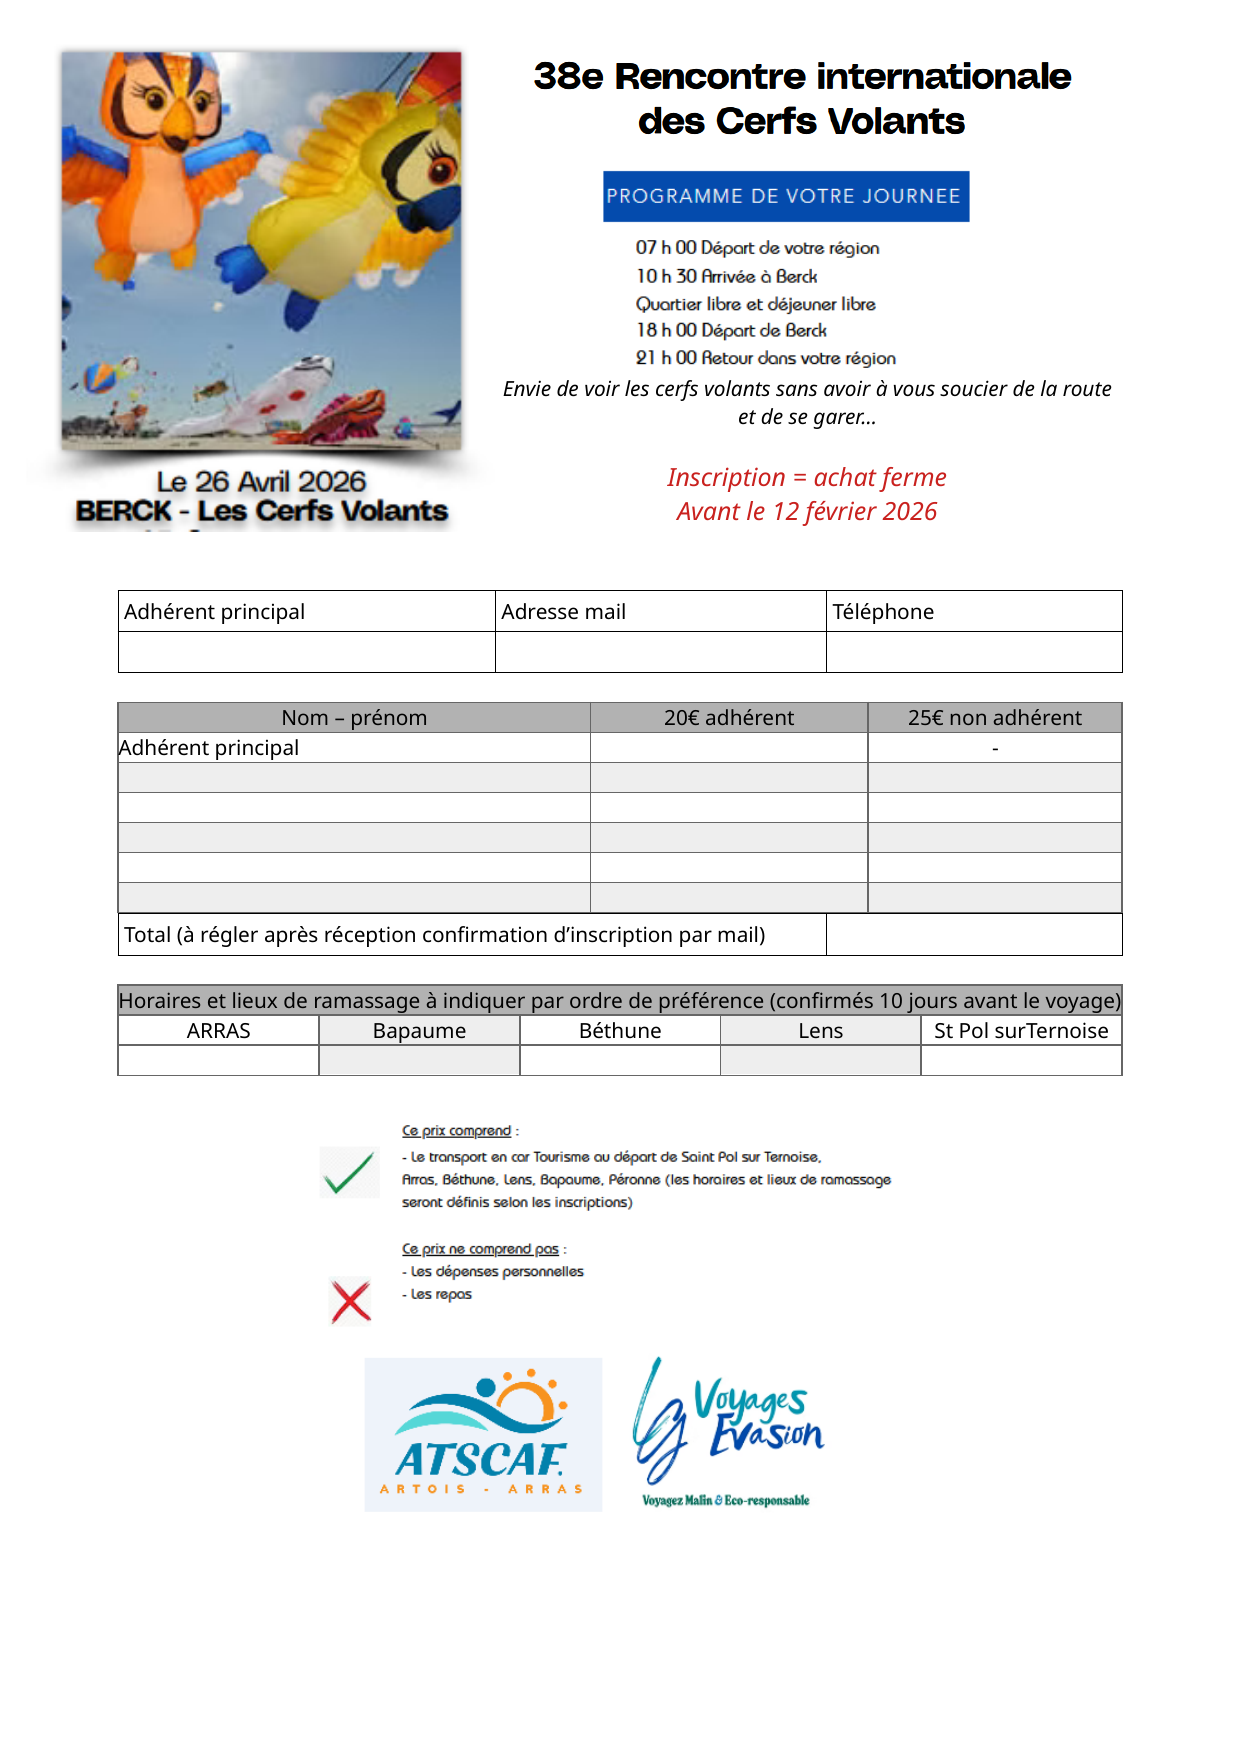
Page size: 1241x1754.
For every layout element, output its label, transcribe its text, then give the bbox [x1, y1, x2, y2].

table_cell [591, 883, 867, 912]
table_cell [591, 793, 867, 822]
table_cell [119, 853, 590, 882]
table_cell [869, 793, 1121, 822]
picture [26, 10, 496, 532]
table_cell [591, 823, 867, 852]
table_header 25€ non adhérent [869, 703, 1121, 732]
picture [302, 1105, 939, 1525]
table_cell [869, 883, 1121, 912]
picture [517, 43, 1109, 148]
table_cell [591, 733, 867, 762]
table_cell [119, 632, 495, 672]
table_cell [119, 1046, 318, 1074]
table_cell [721, 1046, 920, 1074]
table_cell Béthune [521, 1016, 720, 1044]
table_header Adhérent principal [119, 591, 495, 631]
text Avant le 12 février 2026 [496, 493, 1122, 527]
table_cell Bapaume [320, 1016, 519, 1044]
table_cell [827, 632, 1122, 672]
table_header Téléphone [827, 591, 1122, 631]
table_cell [119, 883, 590, 912]
table_cell [320, 1046, 519, 1074]
table_cell [119, 823, 590, 852]
table_cell [521, 1046, 720, 1074]
table_header [827, 914, 1122, 954]
table_cell [119, 763, 590, 792]
table_cell Adhérent principal [119, 733, 590, 762]
table_cell St Pol surTernoise [922, 1016, 1121, 1044]
table_cell [922, 1046, 1121, 1074]
table_header Adresse mail [496, 591, 826, 631]
table_header Horaires et lieux de ramassage à indiquer par ordre de préférence (confirmés 10 jours avant le voyage) [119, 986, 1121, 1014]
table_cell [496, 632, 826, 672]
text Envie de voir les cerfs volants sans avoir à vous soucier de la route et de se garer... [496, 374, 1122, 431]
table_cell ARRAS [119, 1016, 318, 1044]
table_cell Lens [721, 1016, 920, 1044]
table_cell [869, 763, 1121, 792]
table_cell [869, 823, 1121, 852]
table_header 20€ adhérent [591, 703, 867, 732]
table_cell [119, 793, 590, 822]
text Inscription = achat ferme [496, 459, 1122, 493]
table_cell [591, 853, 867, 882]
table_cell - [869, 733, 1121, 762]
table_cell [869, 853, 1121, 882]
table_cell [591, 763, 867, 792]
picture [597, 161, 976, 373]
table_header Nom – prénom [119, 703, 590, 732]
table_header Total (à régler après réception confirmation d’inscription par mail) [119, 914, 826, 954]
